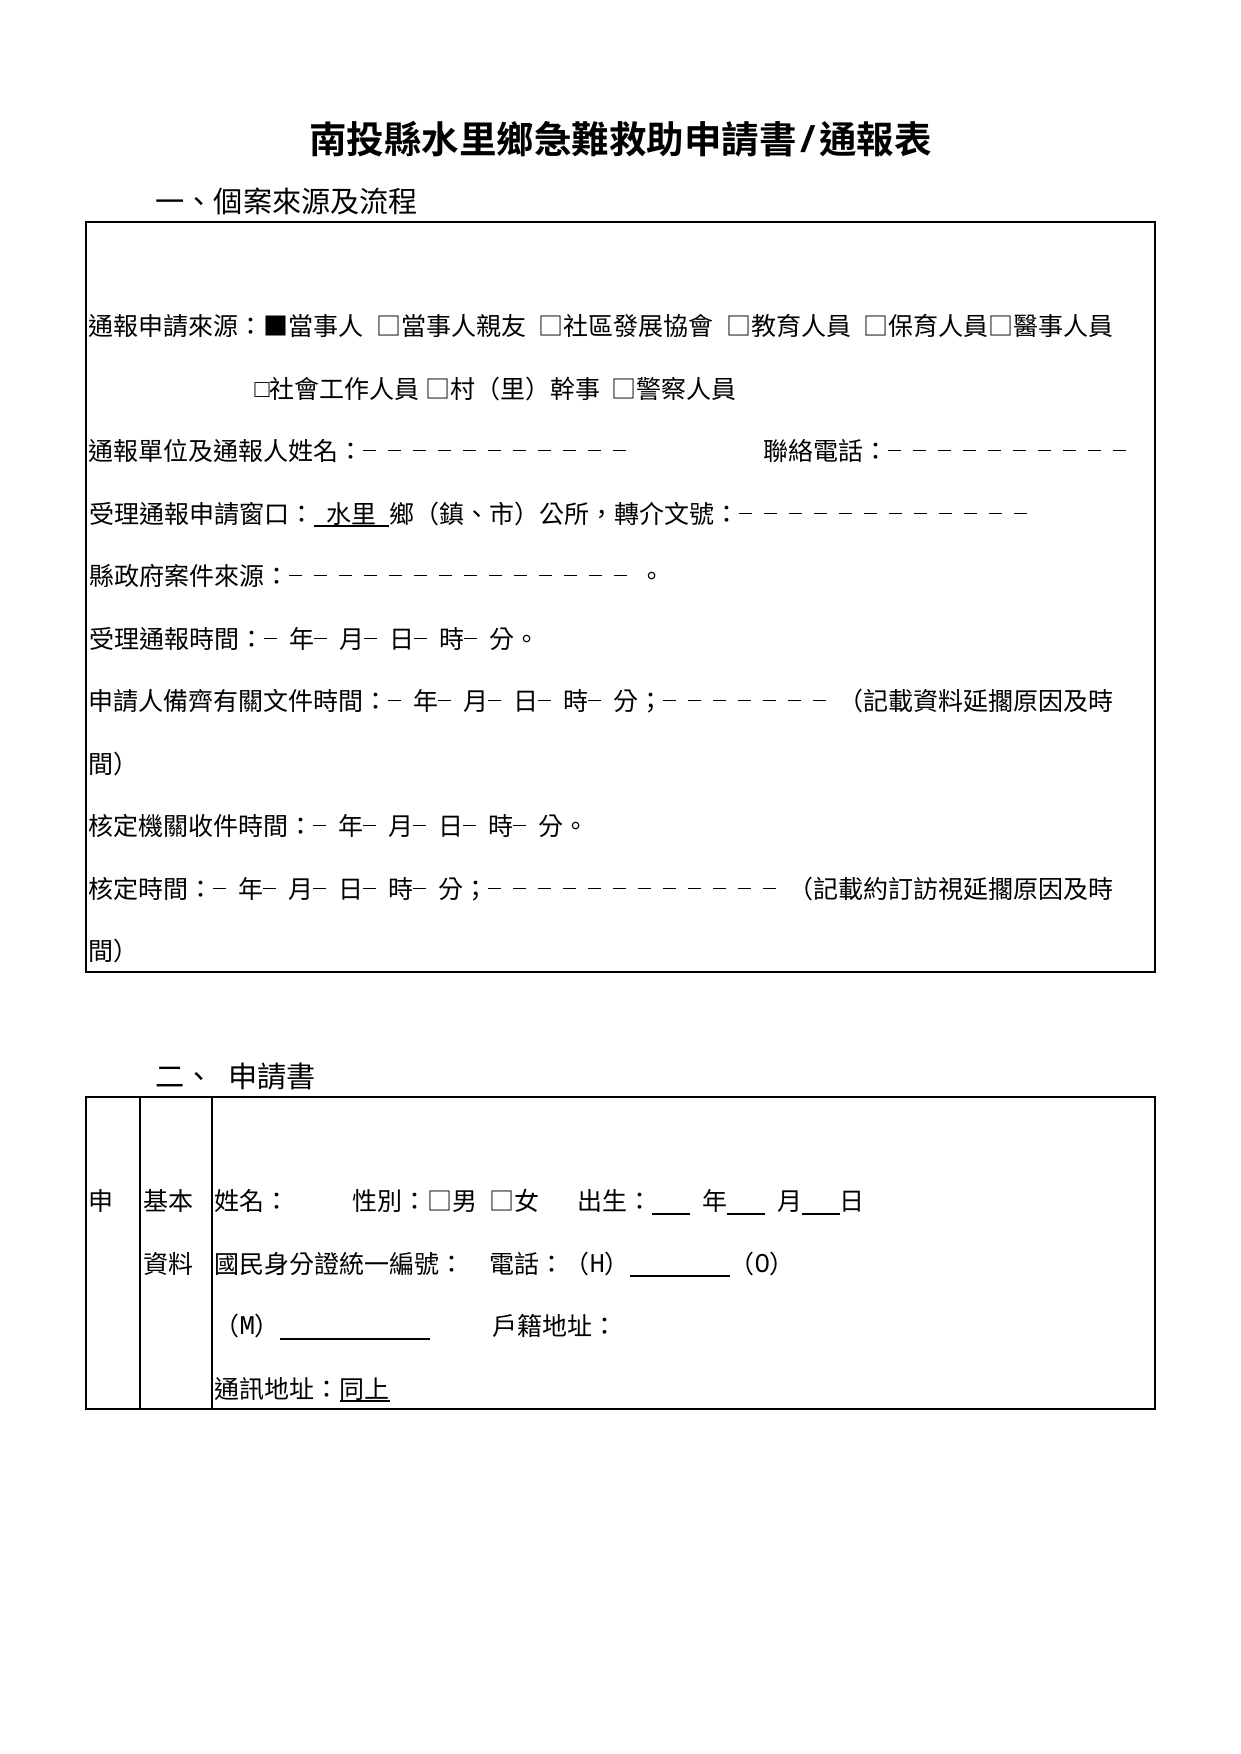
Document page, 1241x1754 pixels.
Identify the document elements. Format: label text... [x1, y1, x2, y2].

table_header 申 [87, 1098, 139, 1408]
table_header 姓名： 性別：□男 □女 出生： 年 月 日 國民身分證統一編號： 電話：（H） （O） （M） 戶籍地址： 通訊地址：同上 [213, 1098, 1154, 1408]
text 南投縣水里鄉急難救助申請書/通報表 [89, 96, 1152, 158]
text 二、 申請書 [89, 1033, 1152, 1096]
text 一、個案來源及流程 [89, 158, 1152, 221]
table_header 基本 資料 [141, 1098, 211, 1408]
table_header 通報申請來源：■當事人 □當事人親友 □社區發展協會 □教育人員 □保育人員□醫事人員 □社會工作人員 □村（里）幹事 □警察人員 通報單位及通報人姓名：╴╴╴╴╴╴╴╴╴╴╴ 聯絡電話：╴╴╴╴╴╴╴╴╴╴ 受理通報申請窗口： 水里 鄉（鎮、市）公所，轉介文號：╴╴╴╴╴╴╴╴╴╴╴╴ 縣政府案件來源：╴╴╴╴╴╴╴╴╴╴╴╴╴╴。 受理通報時間：╴年╴月╴日╴時╴分。 申請人備齊有關文件時間：╴年╴月╴日╴時╴分；╴╴╴╴╴╴╴（記載資料延擱原因及時間） 核定機關收件時間：╴年╴月╴日╴時╴分。 核定時間：╴年╴月╴日╴時╴分；╴╴╴╴╴╴╴╴╴╴╴╴（記載約訂訪視延擱原因及時間） [87, 223, 1154, 971]
